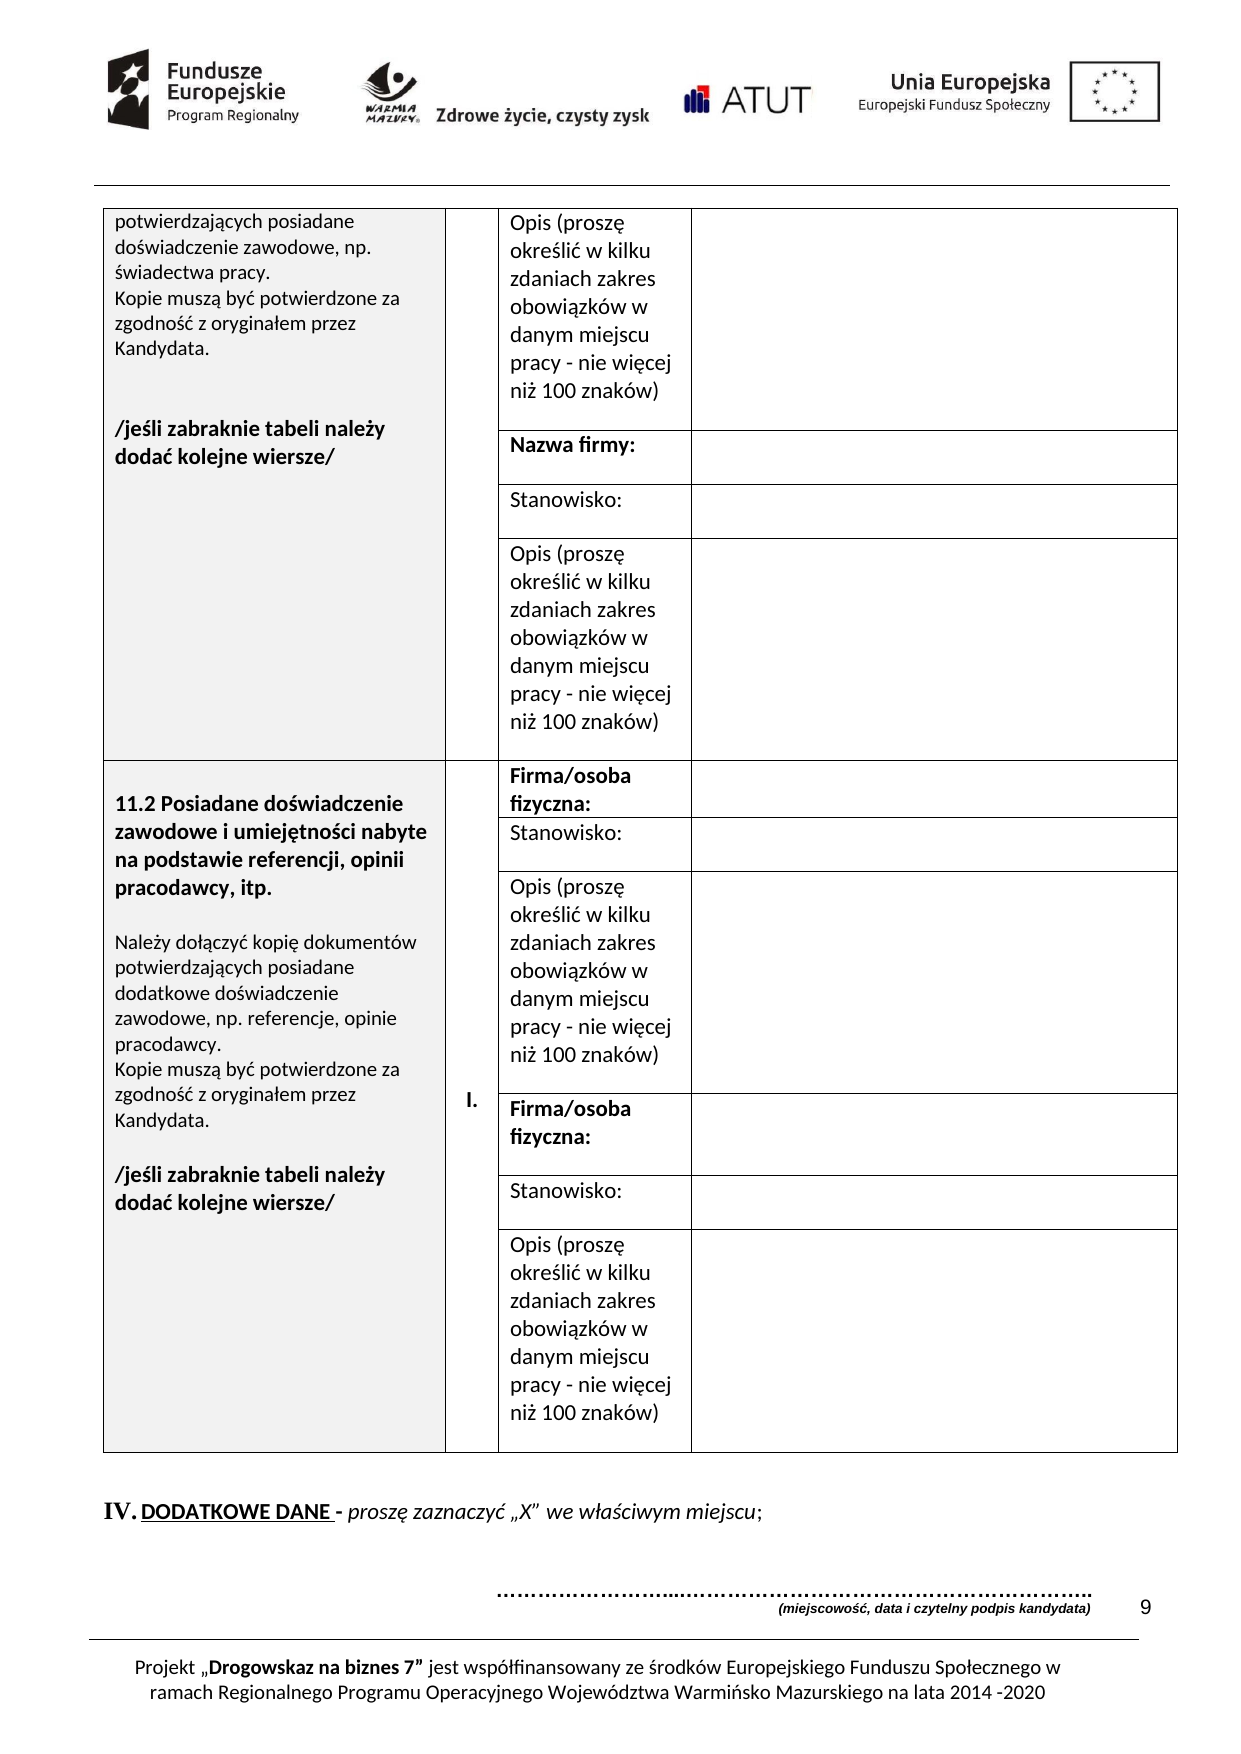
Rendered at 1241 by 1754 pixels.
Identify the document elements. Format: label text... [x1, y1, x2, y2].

table_cell [692, 761, 1177, 817]
table_cell potwierdzających posiadane doświadczenie zawodowe, np. świadectwa pracy. Kopie muszą być potwierdzone za zgodność z oryginałem przez Kandydata. /jeśli zabraknie tabeli należy dodać kolejne wiersze/ [104, 209, 445, 760]
table_cell [692, 1230, 1177, 1452]
table_cell [692, 872, 1177, 1093]
table_cell Firma/osoba fizyczna: [499, 761, 691, 817]
table_cell [692, 485, 1177, 538]
table_cell [692, 1094, 1177, 1175]
table_cell Stanowisko: [499, 818, 691, 871]
table_cell I. [446, 761, 498, 1452]
table_cell Opis (proszę określić w kilku zdaniach zakres obowiązków w danym miejscu pracy - nie więcej niż 100 znaków) [499, 209, 691, 429]
list DODATKOWE DANE - proszę zaznaczyć „X” we właściwym miejscu; [103, 1496, 1092, 1525]
table_cell [692, 209, 1177, 429]
table_cell [692, 431, 1177, 484]
table_cell Opis (proszę określić w kilku zdaniach zakres obowiązków w danym miejscu pracy - nie więcej niż 100 znaków) [499, 1230, 691, 1452]
table_cell [692, 818, 1177, 871]
table_cell 11.2 Posiadane doświadczenie zawodowe i umiejętności nabyte na podstawie referencji, opinii pracodawcy, itp. Należy dołączyć kopię dokumentów potwierdzających posiadane dodatkowe doświadczenie zawodowe, np. referencje, opinie pracodawcy. Kopie muszą być potwierdzone za zgodność z oryginałem przez Kandydata. /jeśli zabraknie tabeli należy dodać kolejne wiersze/ [104, 761, 445, 1452]
table_cell Stanowisko: [499, 485, 691, 538]
table_cell [692, 539, 1177, 760]
table_cell Stanowisko: [499, 1176, 691, 1229]
table_cell Firma/osoba fizyczna: [499, 1094, 691, 1175]
table_cell Opis (proszę określić w kilku zdaniach zakres obowiązków w danym miejscu pracy - nie więcej niż 100 znaków) [499, 872, 691, 1093]
table_cell [446, 209, 498, 760]
table_cell Opis (proszę określić w kilku zdaniach zakres obowiązków w danym miejscu pracy - nie więcej niż 100 znaków) [499, 539, 691, 760]
table_cell [692, 1176, 1177, 1229]
table_cell Nazwa firmy: [499, 431, 691, 484]
